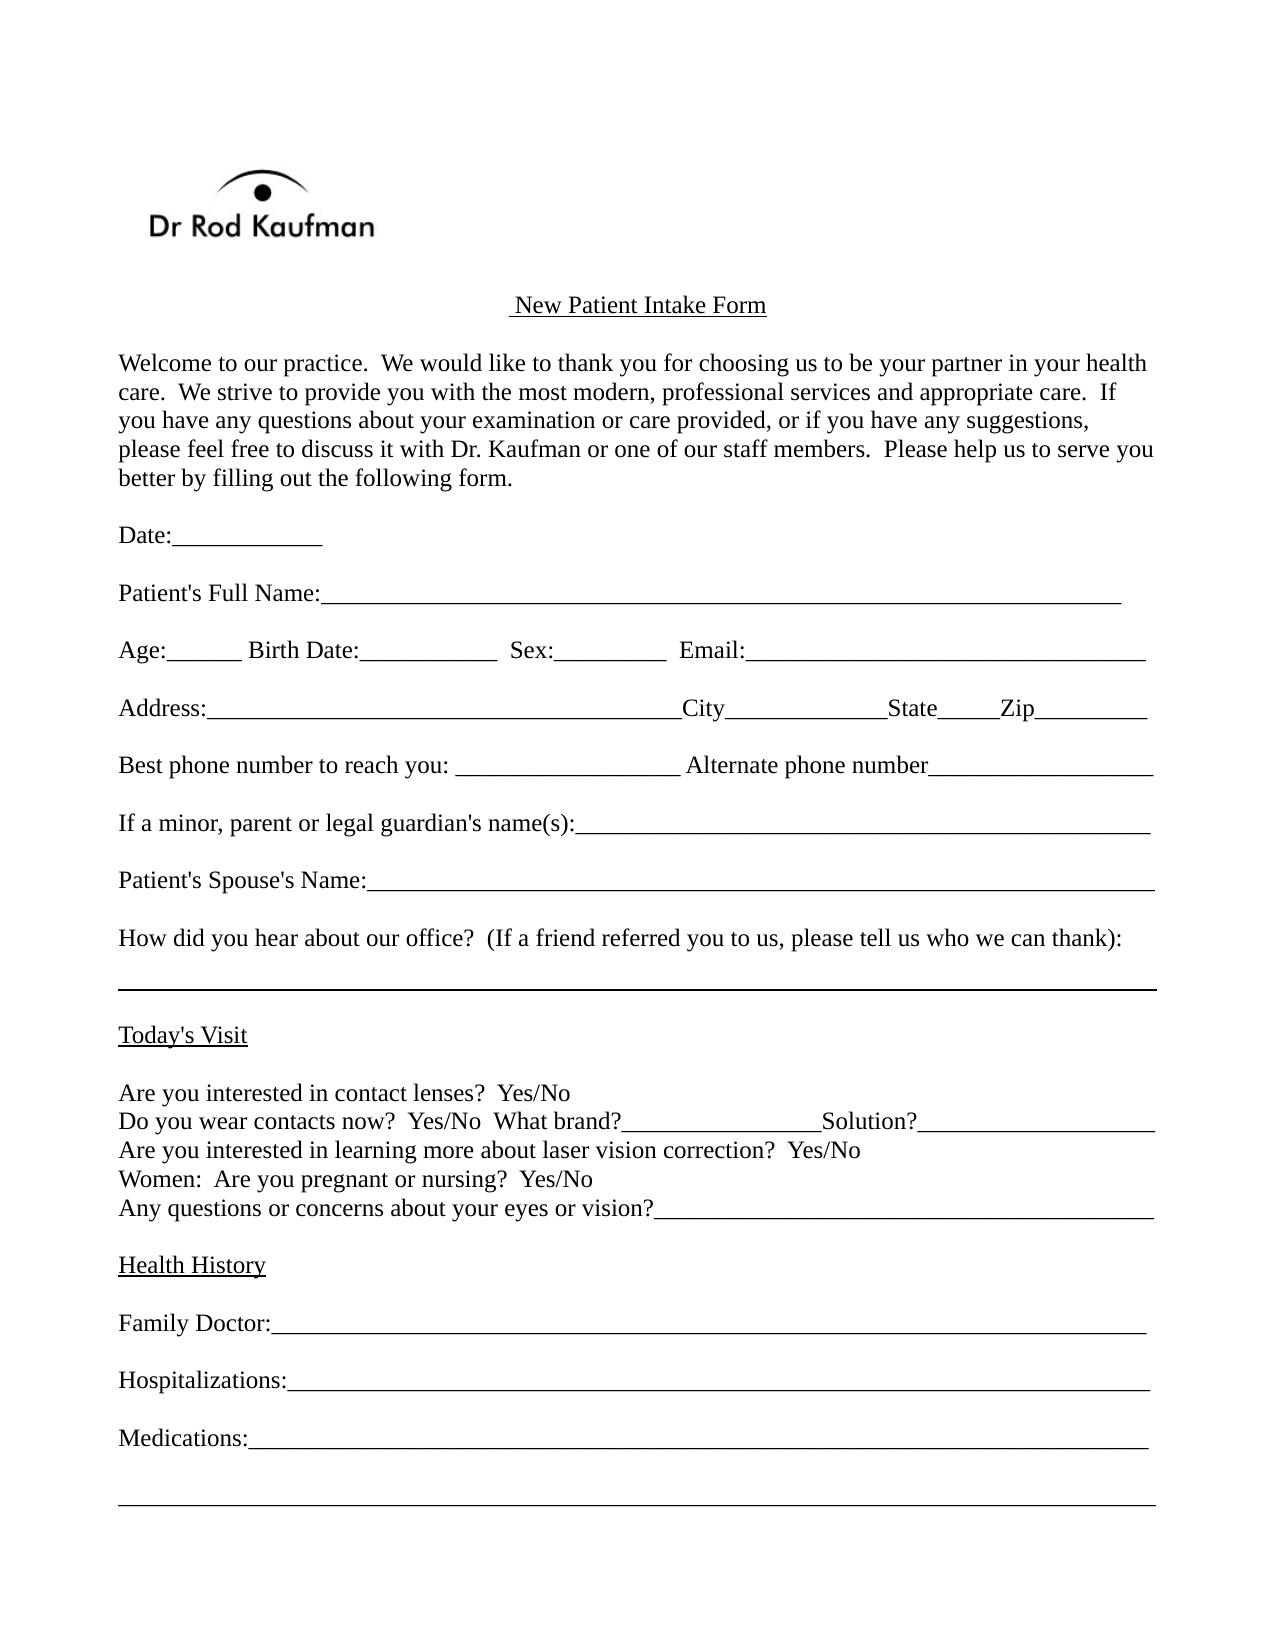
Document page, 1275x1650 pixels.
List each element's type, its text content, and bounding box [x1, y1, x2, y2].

text Any questions or concerns about your eyes or vision?________________________________________ [118, 1193, 1157, 1221]
text Health History [118, 1250, 1157, 1279]
text Welcome to our practice. We would like to thank you for choosing us to be your partner in your health care. We strive to provide you with the most modern, professional services and appropriate care. If you have any questions about your examination or care provided, or if you have any suggestions, please feel free to discuss it with Dr. Kaufman or one of our staff members. Please help us to serve you better by filling out the following form. [118, 348, 1157, 492]
text Women: Are you pregnant or nursing? Yes/No [118, 1164, 1157, 1193]
text How did you hear about our office? (If a friend referred you to us, please tell us who we can thank): [118, 923, 1157, 952]
picture [118, 118, 408, 293]
text Address:______________________________________City_____________State_____Zip_________ [118, 693, 1157, 722]
text If a minor, parent or legal guardian's name(s):______________________________________________ [118, 808, 1157, 837]
text Are you interested in learning more about laser vision correction? Yes/No [118, 1135, 1157, 1164]
text Patient's Full Name:________________________________________________________________ [118, 578, 1157, 607]
text Date:____________ [118, 521, 1157, 549]
text Are you interested in contact lenses? Yes/No [118, 1078, 1157, 1106]
text Today's Visit [118, 1020, 1157, 1049]
text ___________________________________________________________________________________ [118, 1480, 1157, 1509]
text New Patient Intake Form [118, 291, 1157, 319]
text Best phone number to reach you: __________________ Alternate phone number__________________ [118, 751, 1157, 779]
text Patient's Spouse's Name:_______________________________________________________________ [118, 866, 1157, 894]
text Family Doctor:______________________________________________________________________ [118, 1308, 1157, 1336]
text Age:______ Birth Date:___________ Sex:_________ Email:________________________________ [118, 636, 1157, 664]
text Do you wear contacts now? Yes/No What brand?________________Solution?___________________ [118, 1106, 1157, 1135]
text Medications:________________________________________________________________________ [118, 1423, 1157, 1451]
text Hospitalizations:_____________________________________________________________________ [118, 1365, 1157, 1394]
